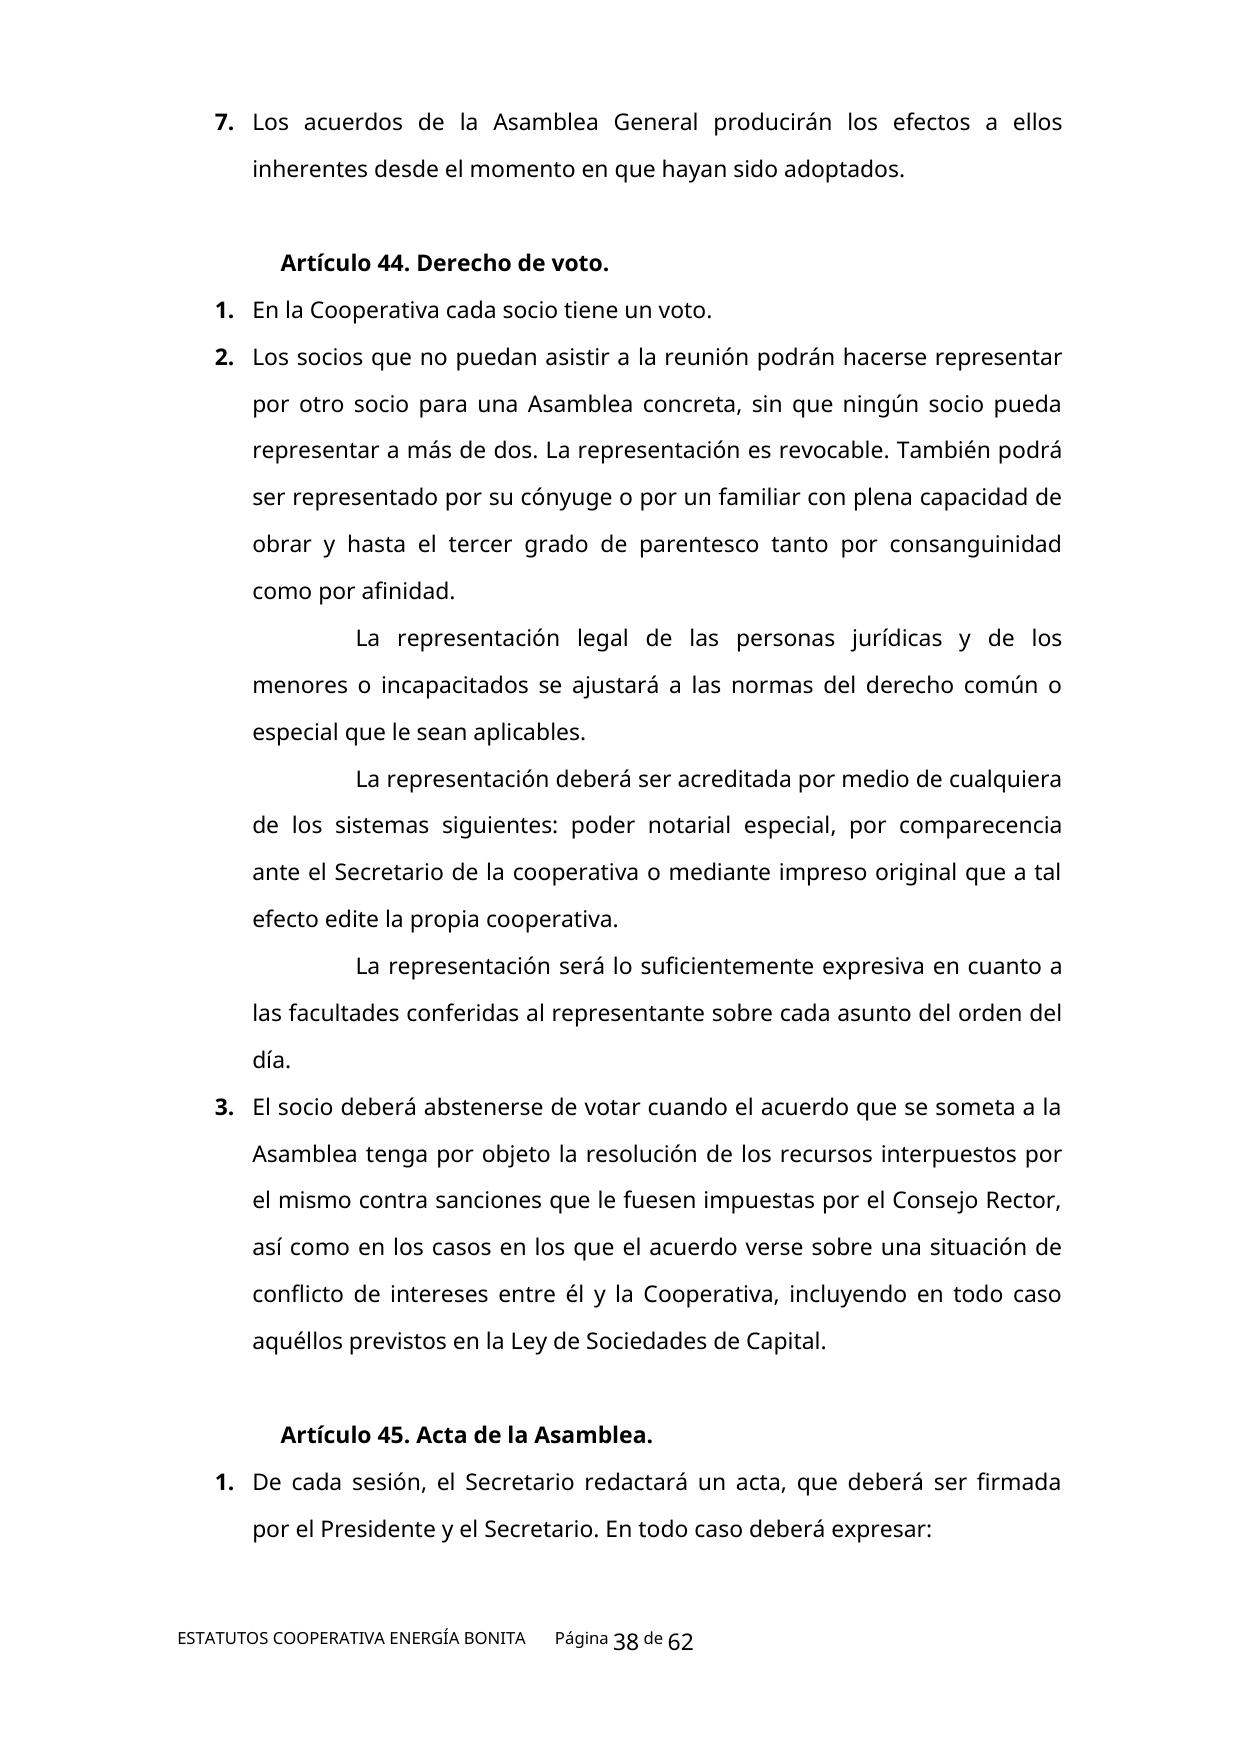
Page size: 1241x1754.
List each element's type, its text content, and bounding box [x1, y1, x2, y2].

subtitle Los socios que no puedan asistir a la reunión podrán hacerse representar por otro socio para una Asamblea concreta, sin que ningún socio pueda representar a más de dos. La representación es revocable. También podrá ser representado por su cónyuge o por un familiar con plena capacidad de obrar y hasta el tercer grado de parentesco tanto por consanguinidad como por afinidad. [214, 341, 1063, 606]
subtitle La representación deberá ser acreditada por medio de cualquiera de los sistemas siguientes: poder notarial especial, por comparecencia ante el Secretario de la cooperativa o mediante impreso original que a tal efecto edite la propia cooperativa. [252, 762, 1063, 934]
subtitle Los acuerdos de la Asamblea General producirán los efectos a ellos inherentes desde el momento en que hayan sido adoptados. [214, 106, 1063, 184]
subtitle Artículo 44. Derecho de voto. [177, 247, 1063, 278]
subtitle El socio deberá abstenerse de votar cuando el acuerdo que se someta a la Asamblea tenga por objeto la resolución de los recursos interpuestos por el mismo contra sanciones que le fuesen impuestas por el Consejo Rector, así como en los casos en los que el acuerdo verse sobre una situación de conflicto de intereses entre él y la Cooperativa, incluyendo en todo caso aquéllos previstos en la Ley de Sociedades de Capital. [214, 1091, 1063, 1356]
subtitle En la Cooperativa cada socio tiene un voto. [214, 294, 1063, 325]
subtitle De cada sesión, el Secretario redactará un acta, que deberá ser firmada por el Presidente y el Secretario. En todo caso deberá expresar: [214, 1466, 1063, 1544]
subtitle La representación legal de las personas jurídicas y de los menores o incapacitados se ajustará a las normas del derecho común o especial que le sean aplicables. [252, 622, 1063, 747]
subtitle La representación será lo suficientemente expresiva en cuanto a las facultades conferidas al representante sobre cada asunto del orden del día. [252, 950, 1063, 1075]
subtitle Artículo 45. Acta de la Asamblea. [177, 1419, 1063, 1450]
